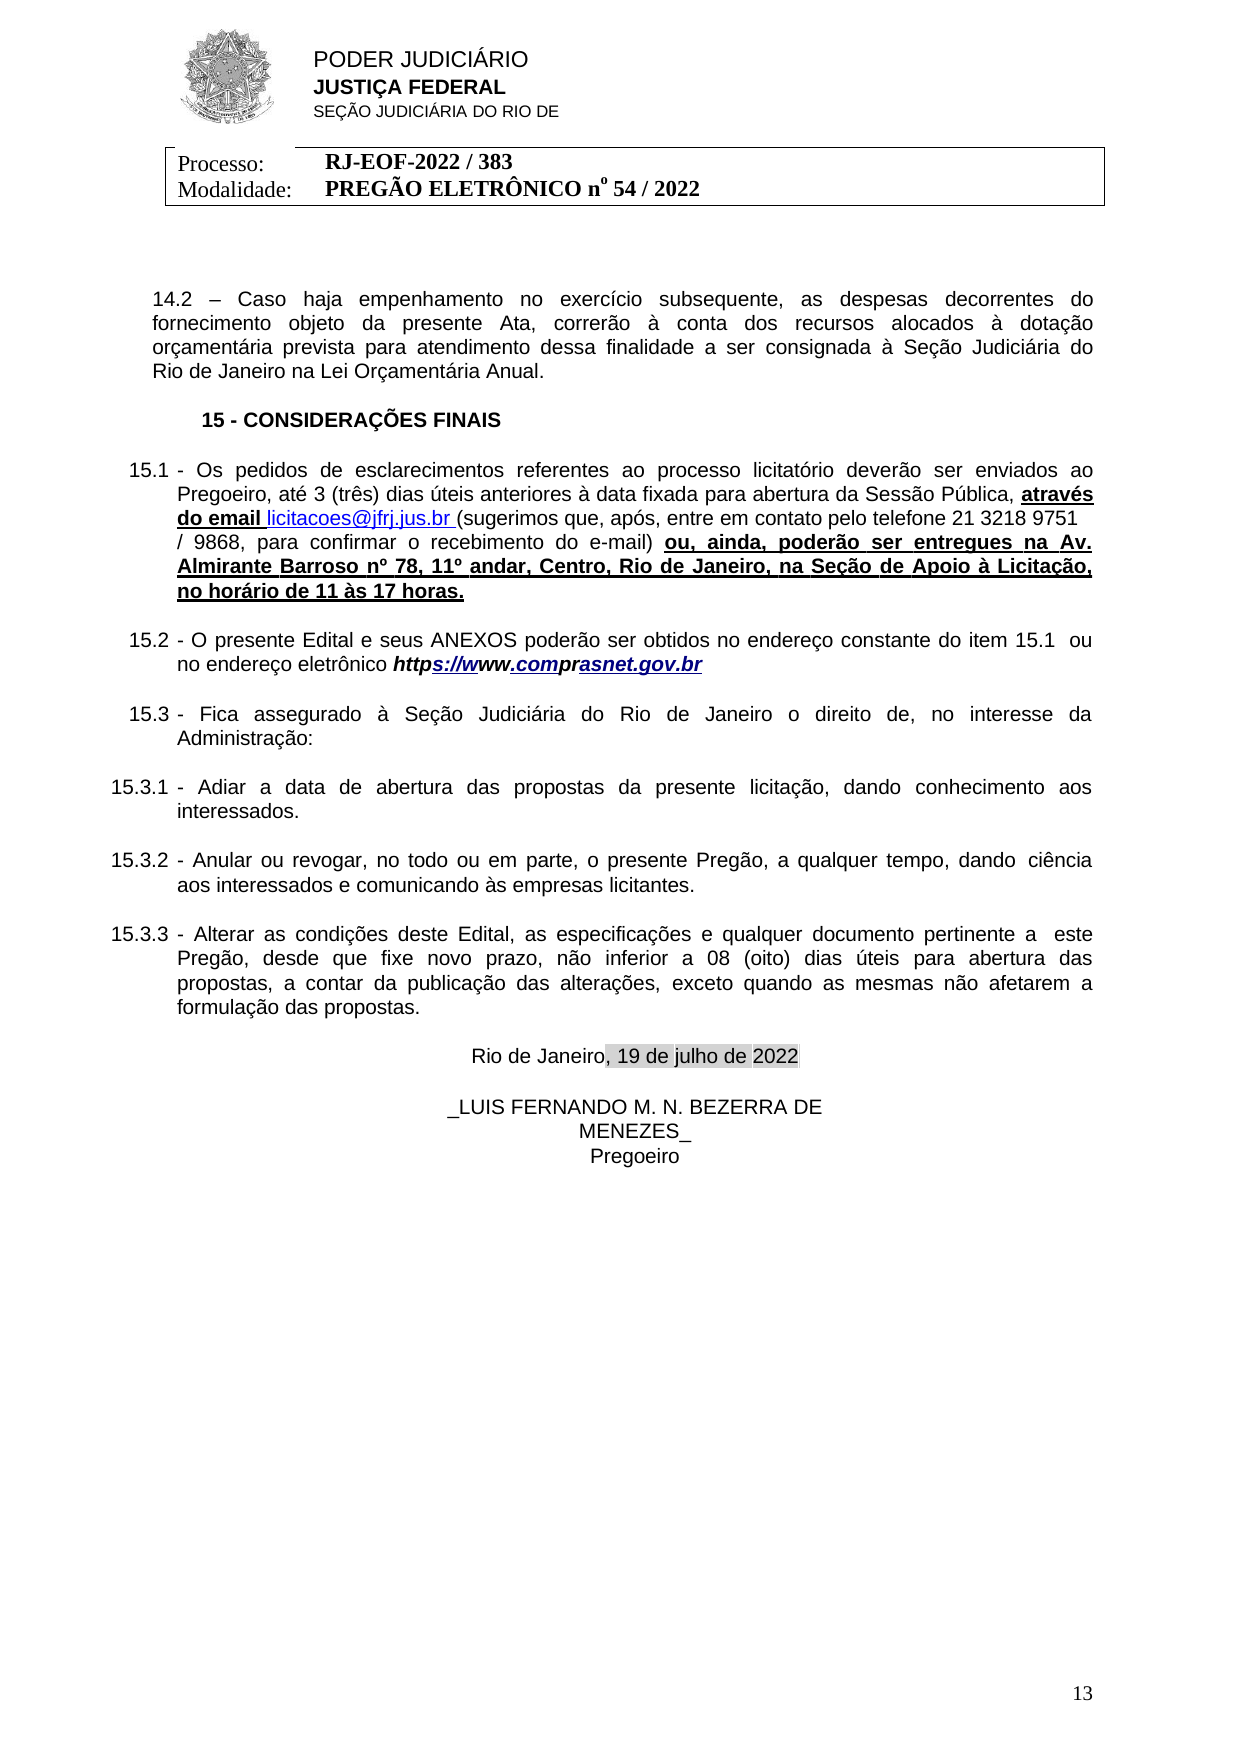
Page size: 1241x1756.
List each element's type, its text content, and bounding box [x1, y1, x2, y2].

list - Adiar a data de abertura das propostas da presente licitação, dando conhecimento aos interessados. [152, 775, 1093, 823]
text / 9868, para confirmar o recebimento do e-mail) ou, ainda, poderão ser entregues na Av. Almirante Barroso nº 78, 11º andar, Centro, Rio de Janeiro, na Seção de Apoio à Licitação, [177, 530, 1093, 575]
list - Alterar as condições deste Edital, as especificações e qualquer documento pertinente a este Pregão, desde que fixe novo prazo, não inferior a 08 (oito) dias úteis para abertura das propostas, a contar da publicação das alterações, exceto quando as mesmas não afetarem a formulação das propostas. [152, 922, 1093, 1018]
list - O presente Edital e seus ANEXOS poderão ser obtidos no endereço constante do item 15.1 ou no endereço eletrônico https://www.comprasnet.gov.br [152, 628, 1092, 676]
list - Os pedidos de esclarecimentos referentes ao processo licitatório deverão ser enviados ao Pregoeiro, até 3 (três) dias úteis anteriores à data fixada para abertura da Sessão Pública, através do email licitacoes@jfrj.jus.br (sugerimos que, após, entre em contato pelo telefone 21 3218 9751 [152, 458, 1093, 530]
list - Anular ou revogar, no todo ou em parte, o presente Pregão, a qualquer tempo, dando ciência aos interessados e comunicando às empresas licitantes. [152, 848, 1093, 896]
text Rio de Janeiro, 19 de julho de 2022 [152, 1044, 1118, 1068]
text _LUIS FERNANDO M. N. BEZERRA DE MENEZES_ [388, 1094, 881, 1142]
text 14.2 – Caso haja empenhamento no exercício subsequente, as despesas decorrentes do fornecimento objeto da presente Ata, correrão à conta dos recursos alocados à dotação orçamentária prevista para atendimento dessa finalidade a ser consignada à Seção Judiciária do Rio de Janeiro na Lei Orçamentária Anual. [152, 287, 1093, 383]
list - Fica assegurado à Seção Judiciária do Rio de Janeiro o direito de, no interesse da Administração: [152, 701, 1092, 749]
list - CONSIDERAÇÕES FINAIS [201, 408, 1118, 432]
text no horário de 11 às 17 horas. [177, 578, 1093, 602]
text Pregoeiro [388, 1144, 881, 1168]
